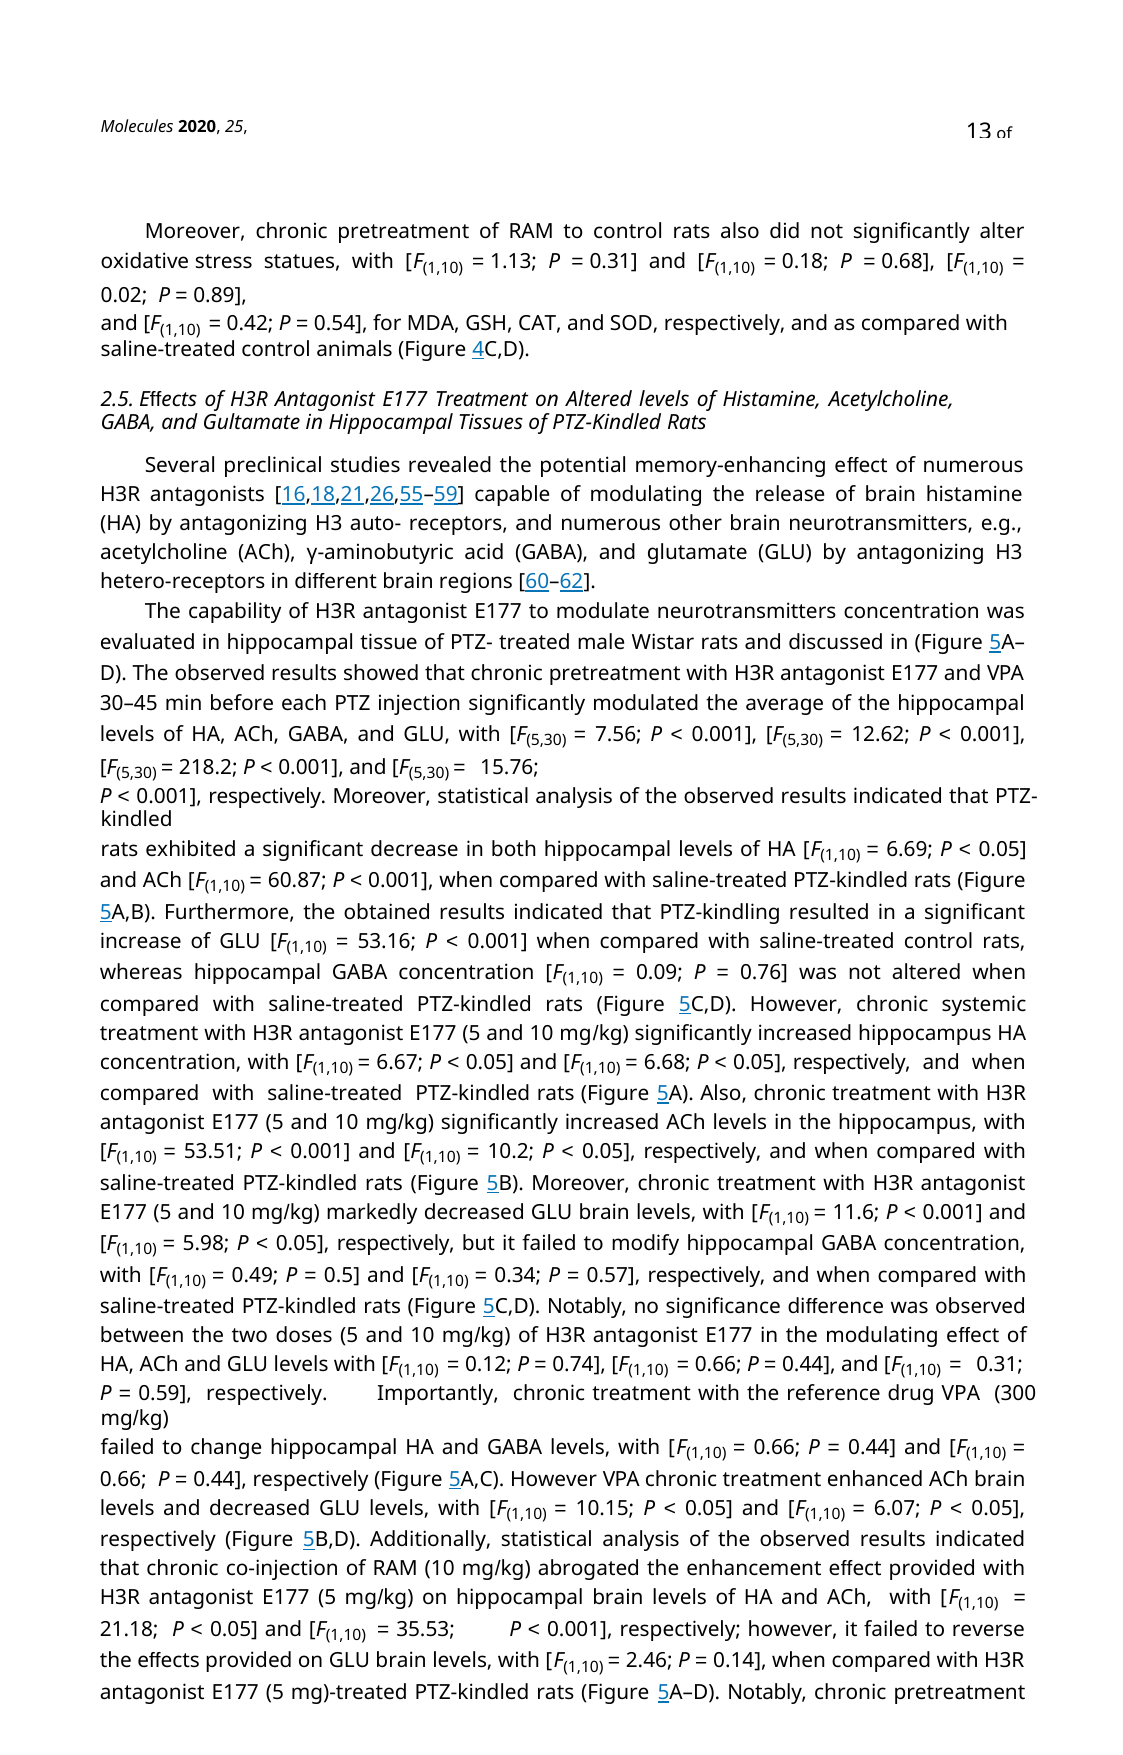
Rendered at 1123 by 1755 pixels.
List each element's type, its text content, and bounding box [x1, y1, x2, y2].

list Effects of H3R Antagonist E177 Treatment on Altered levels of Histamine, Acetylcholine, GABA, and Gultamate in Hippocampal Tissues of PTZ-Kindled Rats [100, 387, 954, 434]
text P = 0.59], respectively. Importantly, chronic treatment with the reference drug VPA (300 mg/kg) [99, 1381, 1037, 1430]
text The capability of H3R antagonist E177 to modulate neurotransmitters concentration was evaluated in hippocampal tissue of PTZ- treated male Wistar rats and discussed in (Figure 5A–D). The observed results showed that chronic pretreatment with H3R antagonist E177 and VPA 30–45 min before each PTZ injection significantly modulated the average of the hippocampal levels of HA, ACh, GABA, and GLU, with [F(5,30) = 7.56; P < 0.001], [F(5,30) = 12.62; P < 0.001], [F(5,30) = 218.2; P < 0.001], and [F(5,30) = 15.76; [99, 596, 1025, 783]
text Moreover, chronic pretreatment of RAM to control rats also did not significantly alter oxidative stress statues, with [F(1,10) = 1.13; P = 0.31] and [F(1,10) = 0.18; P = 0.68], [F(1,10) = 0.02; P = 0.89], [100, 216, 1025, 308]
text rats exhibited a significant decrease in both hippocampal levels of HA [F(1,10) = 6.69; P < 0.05] and ACh [F(1,10) = 60.87; P < 0.001], when compared with saline-treated PTZ-kindled rats (Figure 5A,B). Furthermore, the obtained results indicated that PTZ-kindling resulted in a significant increase of GLU [F(1,10) = 53.16; P < 0.001] when compared with saline-treated control rats, whereas hippocampal GABA concentration [F(1,10) = 0.09; P = 0.76] was not altered when compared with saline-treated PTZ-kindled rats (Figure 5C,D). However, chronic systemic treatment with H3R antagonist E177 (5 and 10 mg/kg) significantly increased hippocampus HA concentration, with [F(1,10) = 6.67; P < 0.05] and [F(1,10) = 6.68; P < 0.05], respectively, and when compared with saline-treated PTZ-kindled rats (Figure 5A). Also, chronic treatment with H3R antagonist E177 (5 and 10 mg/kg) significantly increased ACh levels in the hippocampus, with [F(1,10) = 53.51; P < 0.001] and [F(1,10) = 10.2; P < 0.05], respectively, and when compared with saline-treated PTZ-kindled rats (Figure 5B). Moreover, chronic treatment with H3R antagonist E177 (5 and 10 mg/kg) markedly decreased GLU brain levels, with [F(1,10) = 11.6; P < 0.001] and [F(1,10) = 5.98; P < 0.05], respectively, but it failed to modify hippocampal GABA concentration, with [F(1,10) = 0.49; P = 0.5] and [F(1,10) = 0.34; P = 0.57], respectively, and when compared with saline-treated PTZ-kindled rats (Figure 5C,D). Notably, no significance difference was observed between the two doses (5 and 10 mg/kg) of H3R antagonist E177 in the modulating effect of HA, ACh and GLU levels with [F(1,10) = 0.12; P = 0.74], [F(1,10) = 0.66; P = 0.44], and [F(1,10) = 0.31; [99, 834, 1026, 1380]
text saline-treated control animals (Figure 4C,D). [100, 336, 1037, 361]
text Several preclinical studies revealed the potential memory-enhancing effect of numerous H3R antagonists [16,18,21,26,55–59] capable of modulating the release of brain histamine (HA) by antagonizing H3 auto- receptors, and numerous other brain neurotransmitters, e.g., acetylcholine (ACh), γ-aminobutyric acid (GABA), and glutamate (GLU) by antagonizing H3 hetero-receptors in different brain regions [60–62]. [100, 450, 1023, 594]
text P < 0.001], respectively. Moreover, statistical analysis of the observed results indicated that PTZ-kindled [99, 786, 1037, 831]
text and [F(1,10) = 0.42; P = 0.54], for MDA, GSH, CAT, and SOD, respectively, and as compared with [100, 311, 1037, 336]
text failed to change hippocampal HA and GABA levels, with [F(1,10) = 0.66; P = 0.44] and [F(1,10) = 0.66; P = 0.44], respectively (Figure 5A,C). However VPA chronic treatment enhanced ACh brain levels and decreased GLU levels, with [F(1,10) = 10.15; P < 0.05] and [F(1,10) = 6.07; P < 0.05], respectively (Figure 5B,D). Additionally, statistical analysis of the observed results indicated that chronic co-injection of RAM (10 mg/kg) abrogated the enhancement effect provided with H3R antagonist E177 (5 mg/kg) on hippocampal brain levels of HA and ACh, with [F(1,10) = 21.18; P < 0.05] and [F(1,10) = 35.53; P < 0.001], respectively; however, it failed to reverse the effects provided on GLU brain levels, with [F(1,10) = 2.46; P = 0.14], when compared with H3R antagonist E177 (5 mg)-treated PTZ-kindled rats (Figure 5A–D). Notably, chronic pretreatment [99, 1432, 1025, 1706]
